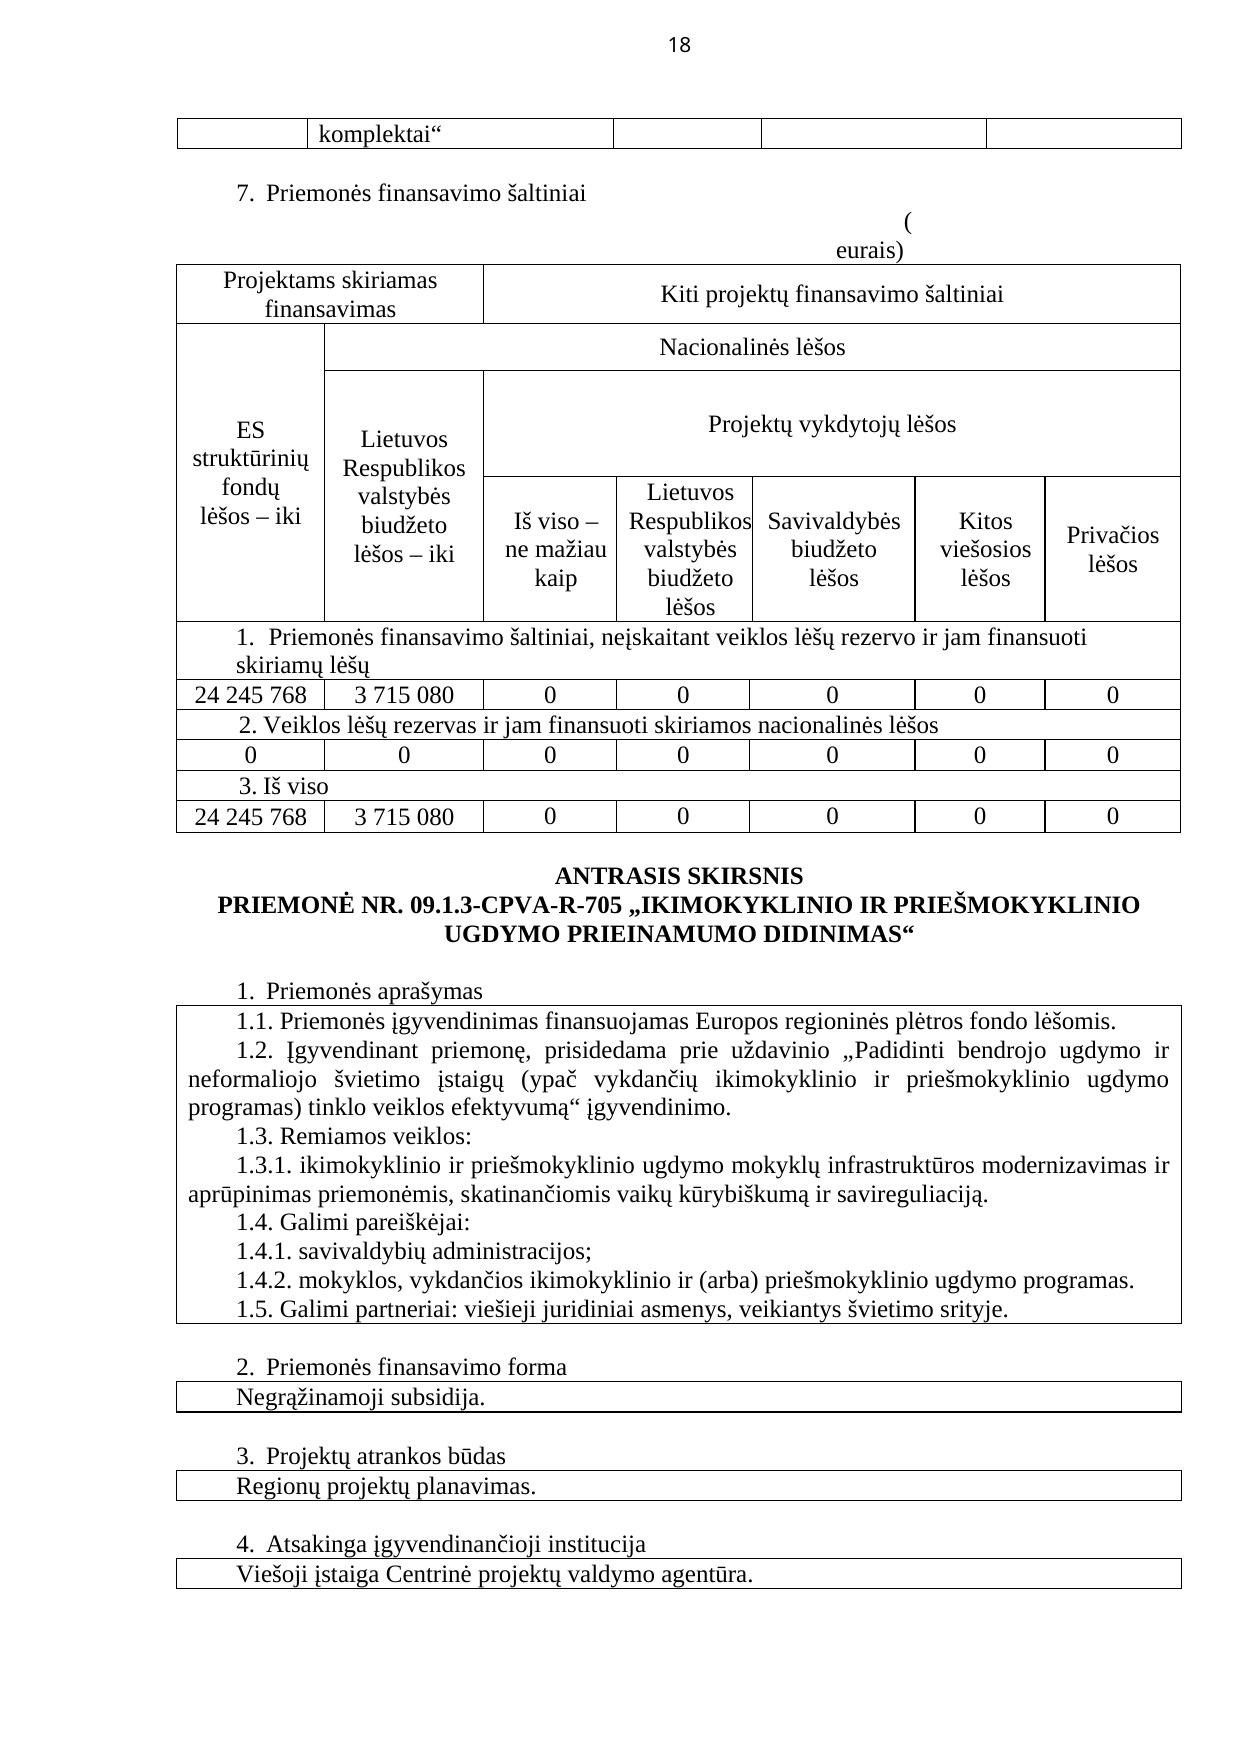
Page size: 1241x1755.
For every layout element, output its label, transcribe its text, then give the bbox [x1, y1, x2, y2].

table_cell 0 [1046, 801, 1180, 832]
table_cell [987, 119, 1181, 148]
table_cell [178, 119, 307, 148]
table_cell 0 [916, 680, 1044, 709]
table_cell 0 [1046, 680, 1180, 709]
table_cell 1.3. Remiamos veiklos: 1.3.1. ikimokyklinio ir priešmokyklinio ugdymo mokyklų infrastruktūros modernizavimas ir aprūpinimas priemonėmis, skatinančiomis vaikų kūrybiškumą ir savireguliaciją. [177, 1121, 1181, 1207]
table_cell 0 [750, 740, 914, 770]
table_cell 0 [617, 740, 749, 770]
table_cell Projektų vykdytojų lėšos [484, 371, 1180, 476]
table_cell 1.2. Įgyvendinant priemonę, prisidedama prie uždavinio „Padidinti bendrojo ugdymo ir neformaliojo švietimo įstaigų (ypač vykdančių ikimokyklinio ir priešmokyklinio ugdymo programas) tinklo veiklos efektyvumą“ įgyvendinimo. [177, 1035, 1181, 1121]
table_cell ES struktūrinių fondų lėšos – iki [177, 324, 324, 621]
table_cell 24 245 768 [177, 801, 324, 832]
text (eurais) [177, 206, 904, 264]
table_cell [762, 119, 986, 148]
table_cell 0 [617, 801, 749, 832]
table_cell 3. Iš viso [177, 771, 1180, 800]
table_header Viešoji įstaiga Centrinė projektų valdymo agentūra. [177, 1559, 1181, 1588]
table_cell 2. Veiklos lėšų rezervas ir jam finansuoti skiriamos nacionalinės lėšos [177, 710, 1180, 739]
text ANTRASIS SKIRSNIS [177, 861, 1181, 890]
text 3. Projektų atrankos būdas [236, 1441, 1181, 1470]
table_cell 0 [484, 680, 616, 709]
table_cell 0 [916, 740, 1044, 770]
table_cell 1. Priemonės finansavimo šaltiniai, neįskaitant veiklos lėšų rezervo ir jam finansuoti skiriamų lėšų [177, 622, 1180, 679]
table_cell komplektai“ [308, 119, 613, 148]
table_cell 3 715 080 [325, 680, 483, 709]
table_cell 0 [617, 680, 749, 709]
text 1. Priemonės aprašymas [236, 976, 1181, 1005]
table_cell Savivaldybės biudžeto lėšos [753, 477, 914, 621]
table_cell Lietuvos Respublikos valstybės biudžeto lėšos – iki [325, 371, 483, 621]
table_cell 24 245 768 [177, 680, 324, 709]
table_cell 3 715 080 [325, 801, 483, 832]
table_cell 0 [1046, 740, 1180, 770]
table_cell Privačios lėšos [1046, 477, 1180, 621]
table_cell Kitos viešosios lėšos [916, 477, 1044, 621]
table_cell [614, 119, 761, 148]
table_header 1.1. Priemonės įgyvendinimas finansuojamas Europos regioninės plėtros fondo lėšomis. [177, 1006, 1181, 1035]
table_cell Nacionalinės lėšos [325, 324, 1180, 370]
table_cell 0 [484, 740, 616, 770]
table_cell 0 [750, 680, 914, 709]
text 4. Atsakinga įgyvendinančioji institucija [236, 1529, 1181, 1558]
table_header Negrąžinamoji subsidija. [177, 1382, 1181, 1411]
table_cell 1.5. Galimi partneriai: viešieji juridiniai asmenys, veikiantys švietimo srityje. [177, 1294, 1181, 1322]
text 2. Priemonės finansavimo forma [236, 1352, 1181, 1381]
table_header Projektams skiriamas finansavimas [177, 265, 483, 322]
table_cell 0 [177, 740, 324, 770]
table_cell Iš viso – ne mažiau kaip [484, 477, 616, 621]
table_cell 1.4. Galimi pareiškėjai: 1.4.1. savivaldybių administracijos; 1.4.2. mokyklos, vykdančios ikimokyklinio ir (arba) priešmokyklinio ugdymo programas. [177, 1208, 1181, 1294]
table_cell 0 [484, 801, 616, 832]
table_header Kiti projektų finansavimo šaltiniai [484, 265, 1180, 322]
text PRIEMONĖ NR. 09.1.3-CPVA-R-705 „IKIMOKYKLINIO IR PRIEŠMOKYKLINIO UGDYMO PRIEINAMUMO DIDINIMAS“ [177, 890, 1181, 948]
table_cell 0 [916, 801, 1044, 832]
table_cell Lietuvos Respublikos valstybės biudžeto lėšos [617, 477, 752, 621]
table_header Regionų projektų planavimas. [177, 1471, 1181, 1500]
table_cell 0 [325, 740, 483, 770]
table_cell 0 [750, 801, 914, 832]
text 7. Priemonės finansavimo šaltiniai [236, 178, 1181, 206]
